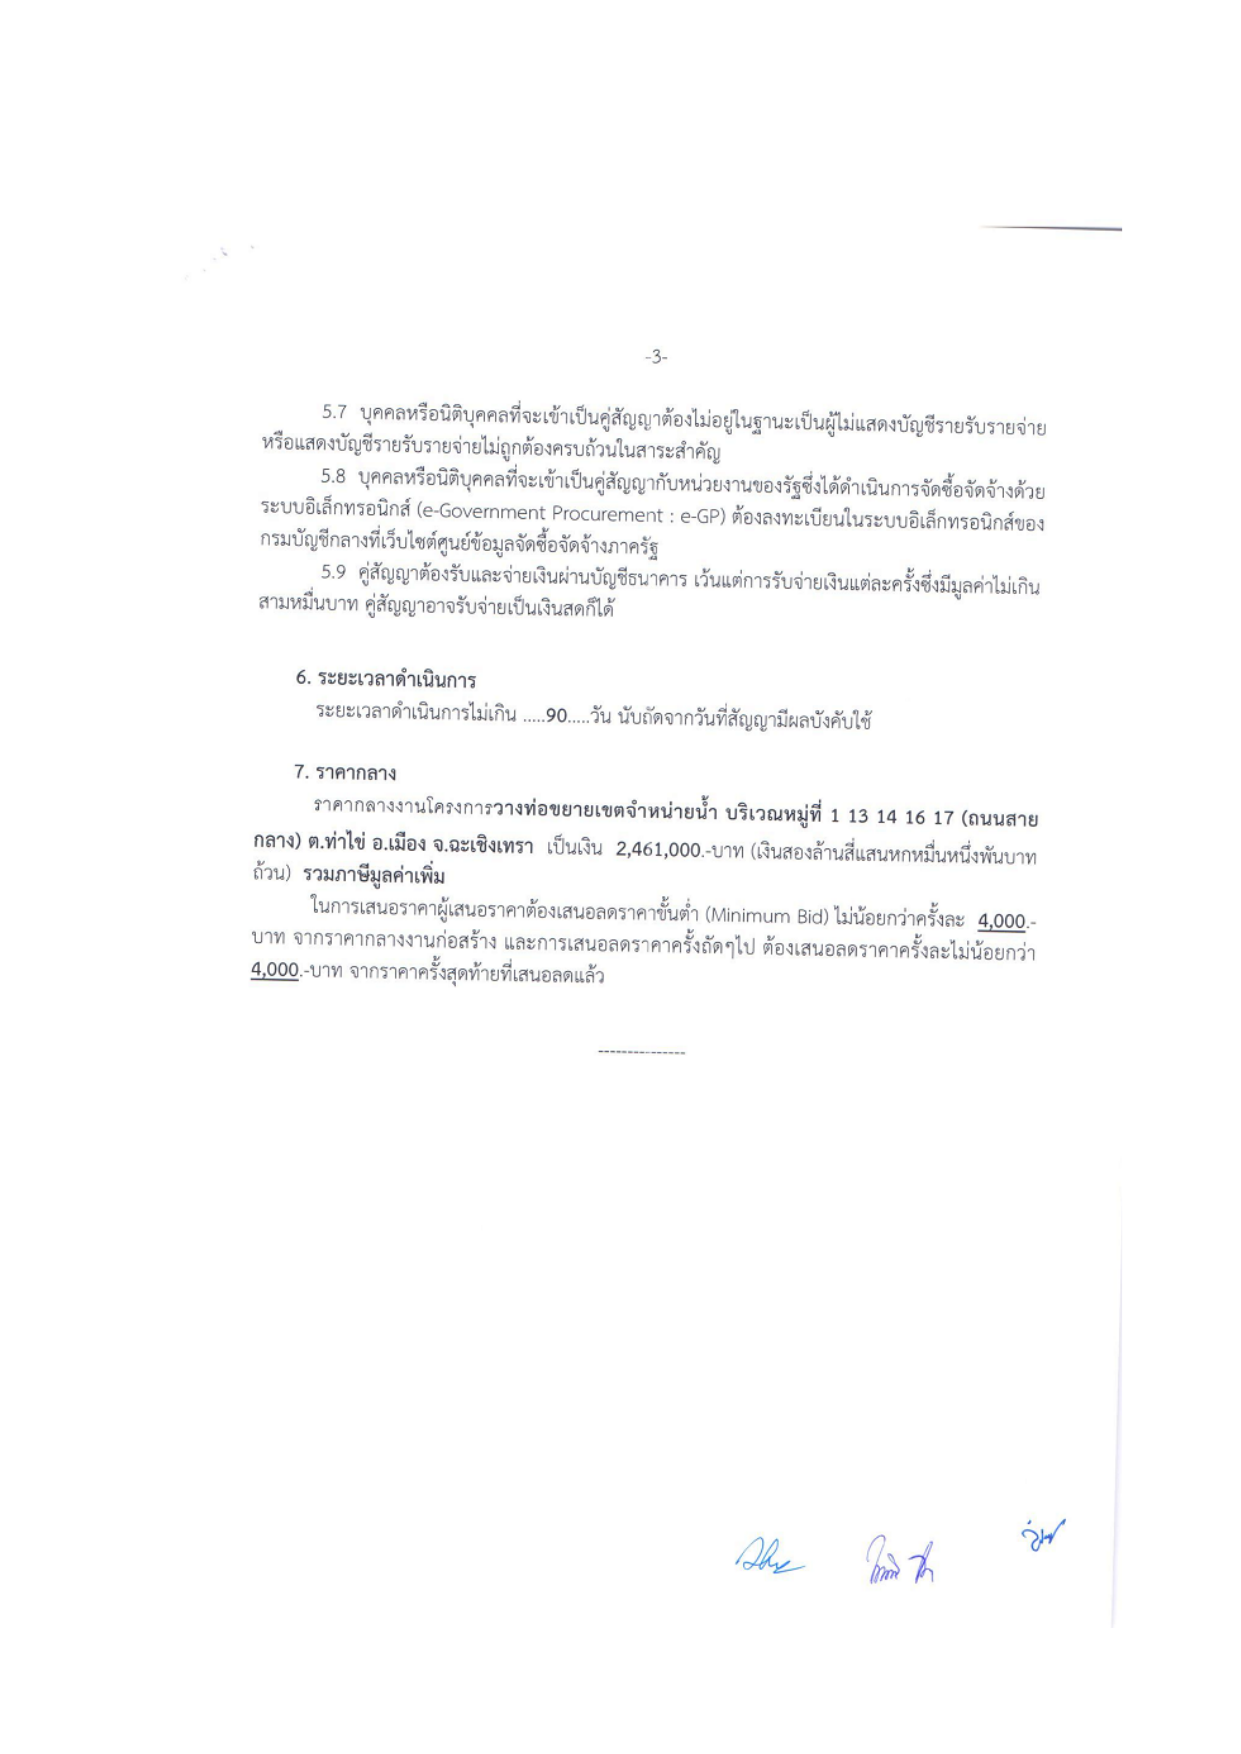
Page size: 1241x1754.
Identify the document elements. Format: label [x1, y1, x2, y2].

picture [118, 208, 1123, 1628]
